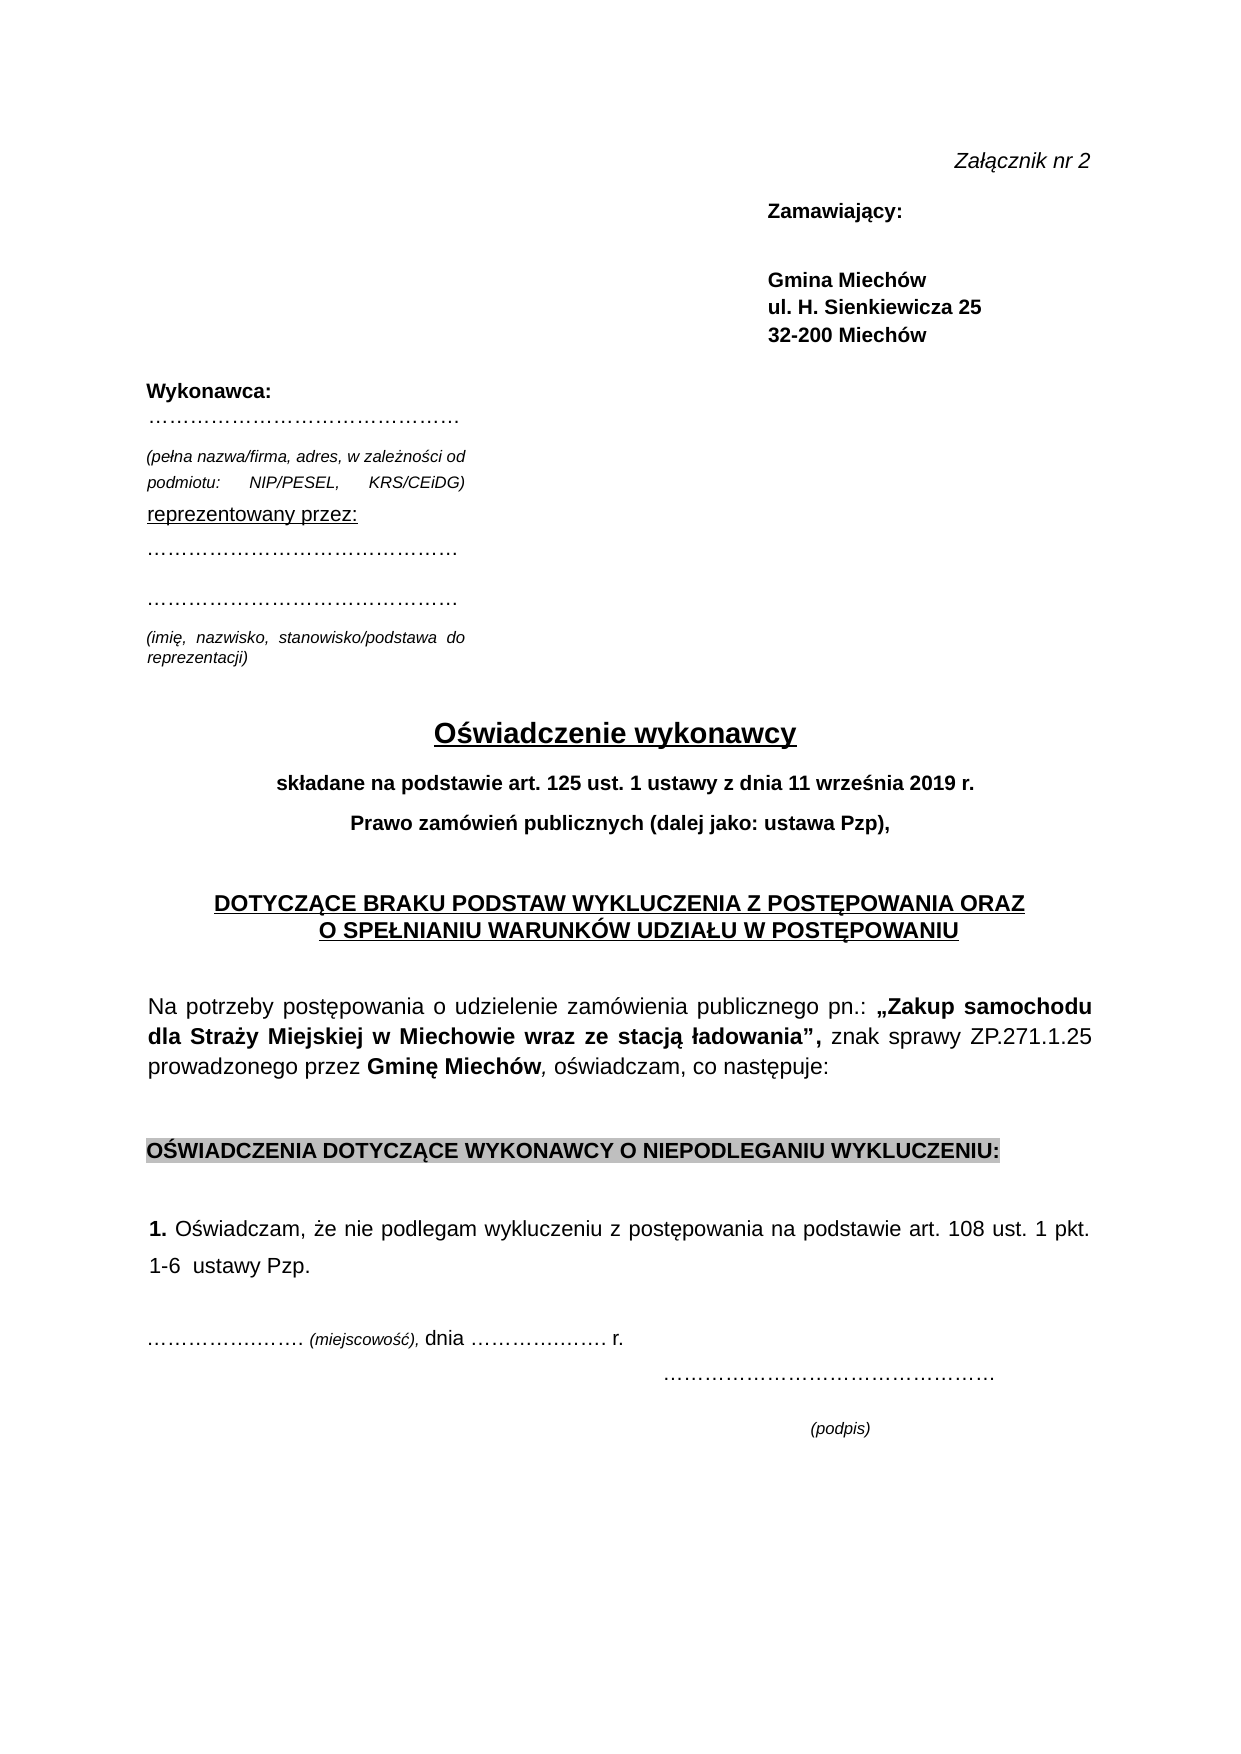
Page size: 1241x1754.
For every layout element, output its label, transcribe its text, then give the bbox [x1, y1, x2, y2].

text 1. Oświadczam, że nie podlegam wykluczeniu z postępowania na podstawie art. 108 ust. 1 pkt. 1-6 ustawy Pzp. [149, 1216, 1093, 1278]
text OŚWIADCZENIA DOTYCZĄCE WYKONAWCY O NIEPODLEGANIU WYKLUCZENIU: [146, 1138, 1093, 1163]
text Wykonawca: [146, 379, 1058, 403]
text 32-200 Miechów [699, 323, 1058, 347]
text składane na podstawie art. 125 ust. 1 ustawy z dnia 11 września 2019 r. Prawo zamówień publicznych (dalej jako: ustawa Pzp), [241, 771, 1010, 834]
text DOTYCZĄCE BRAKU PODSTAW WYKLUCZENIA Z POSTĘPOWANIA ORAZ O SPEŁNIANIU WARUNKÓW UDZIAŁU W POSTĘPOWANIU [148, 890, 1092, 943]
text ………………………………………… [146, 1360, 1093, 1384]
text ……………………………………… [146, 536, 1093, 559]
text (imię, nazwisko, stanowisko/podstawa do reprezentacji) [146, 628, 467, 667]
text Załącznik nr 2 [768, 148, 1093, 173]
text Gmina Miechów ul. H. Sienkiewicza 25 [768, 268, 1057, 319]
text (podpis) [590, 1419, 1093, 1438]
text ……………………………………… [148, 404, 1093, 428]
text Oświadczenie wykonawcy [148, 716, 1093, 750]
text Zamawiający: [578, 199, 1093, 223]
text Na potrzeby postępowania o udzielenie zamówienia publicznego pn.: „Zakup samochodu dla Straży Miejskiej w Miechowie wraz ze stacją ładowania”, znak sprawy ZP.271.1.25 prowadzonego przez Gminę Miechów, oświadczam, co następuje: [148, 993, 1092, 1079]
text (pełna nazwa/firma, adres, w zależności od podmiotu: NIP/PESEL, KRS/CEiDG) reprezentowany przez: [146, 446, 467, 526]
text …………….……. (miejscowość), dnia ………….……. r. [146, 1326, 1093, 1350]
text ……………………………………… [146, 586, 1093, 609]
